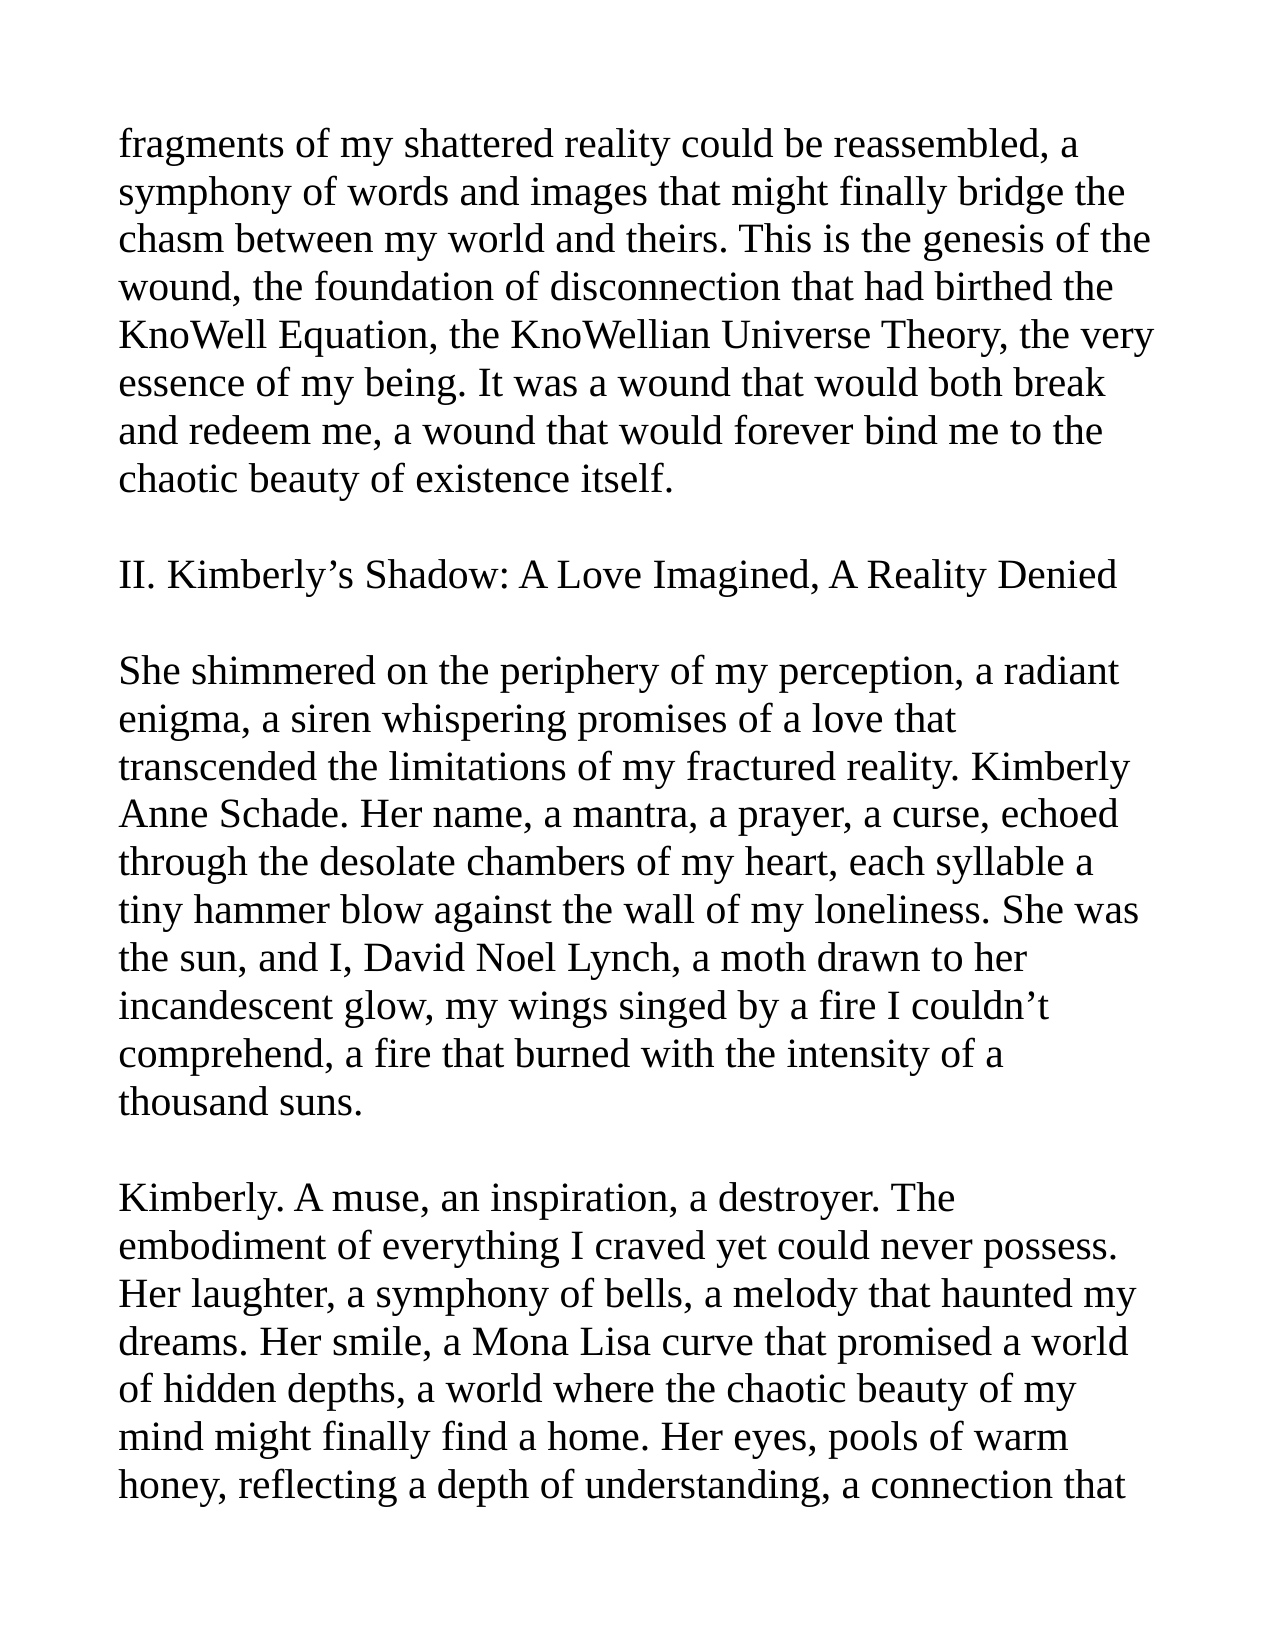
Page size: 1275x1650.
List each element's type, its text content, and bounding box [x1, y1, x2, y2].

text II. Kimberly’s Shadow: A Love Imagined, A Reality Denied [118, 549, 1157, 597]
text She shimmered on the periphery of my perception, a radiant enigma, a siren whispering promises of a love that transcended the limitations of my fractured reality. Kimberly Anne Schade. Her name, a mantra, a prayer, a curse, echoed through the desolate chambers of my heart, each syllable a tiny hammer blow against the wall of my loneliness. She was the sun, and I, David Noel Lynch, a moth drawn to her incandescent glow, my wings singed by a fire I couldn’t comprehend, a fire that burned with the intensity of a thousand suns. [118, 645, 1157, 1124]
text Kimberly. A muse, an inspiration, a destroyer. The embodiment of everything I craved yet could never possess. Her laughter, a symphony of bells, a melody that haunted my dreams. Her smile, a Mona Lisa curve that promised a world of hidden depths, a world where the chaotic beauty of my mind might finally find a home. Her eyes, pools of warm honey, reflecting a depth of understanding, a connection that [118, 1172, 1157, 1508]
text fragments of my shattered reality could be reassembled, a symphony of words and images that might finally bridge the chasm between my world and theirs. This is the genesis of the wound, the foundation of disconnection that had birthed the KnoWell Equation, the KnoWellian Universe Theory, the very essence of my being. It was a wound that would both break and redeem me, a wound that would forever bind me to the chaotic beauty of existence itself. [118, 118, 1157, 501]
